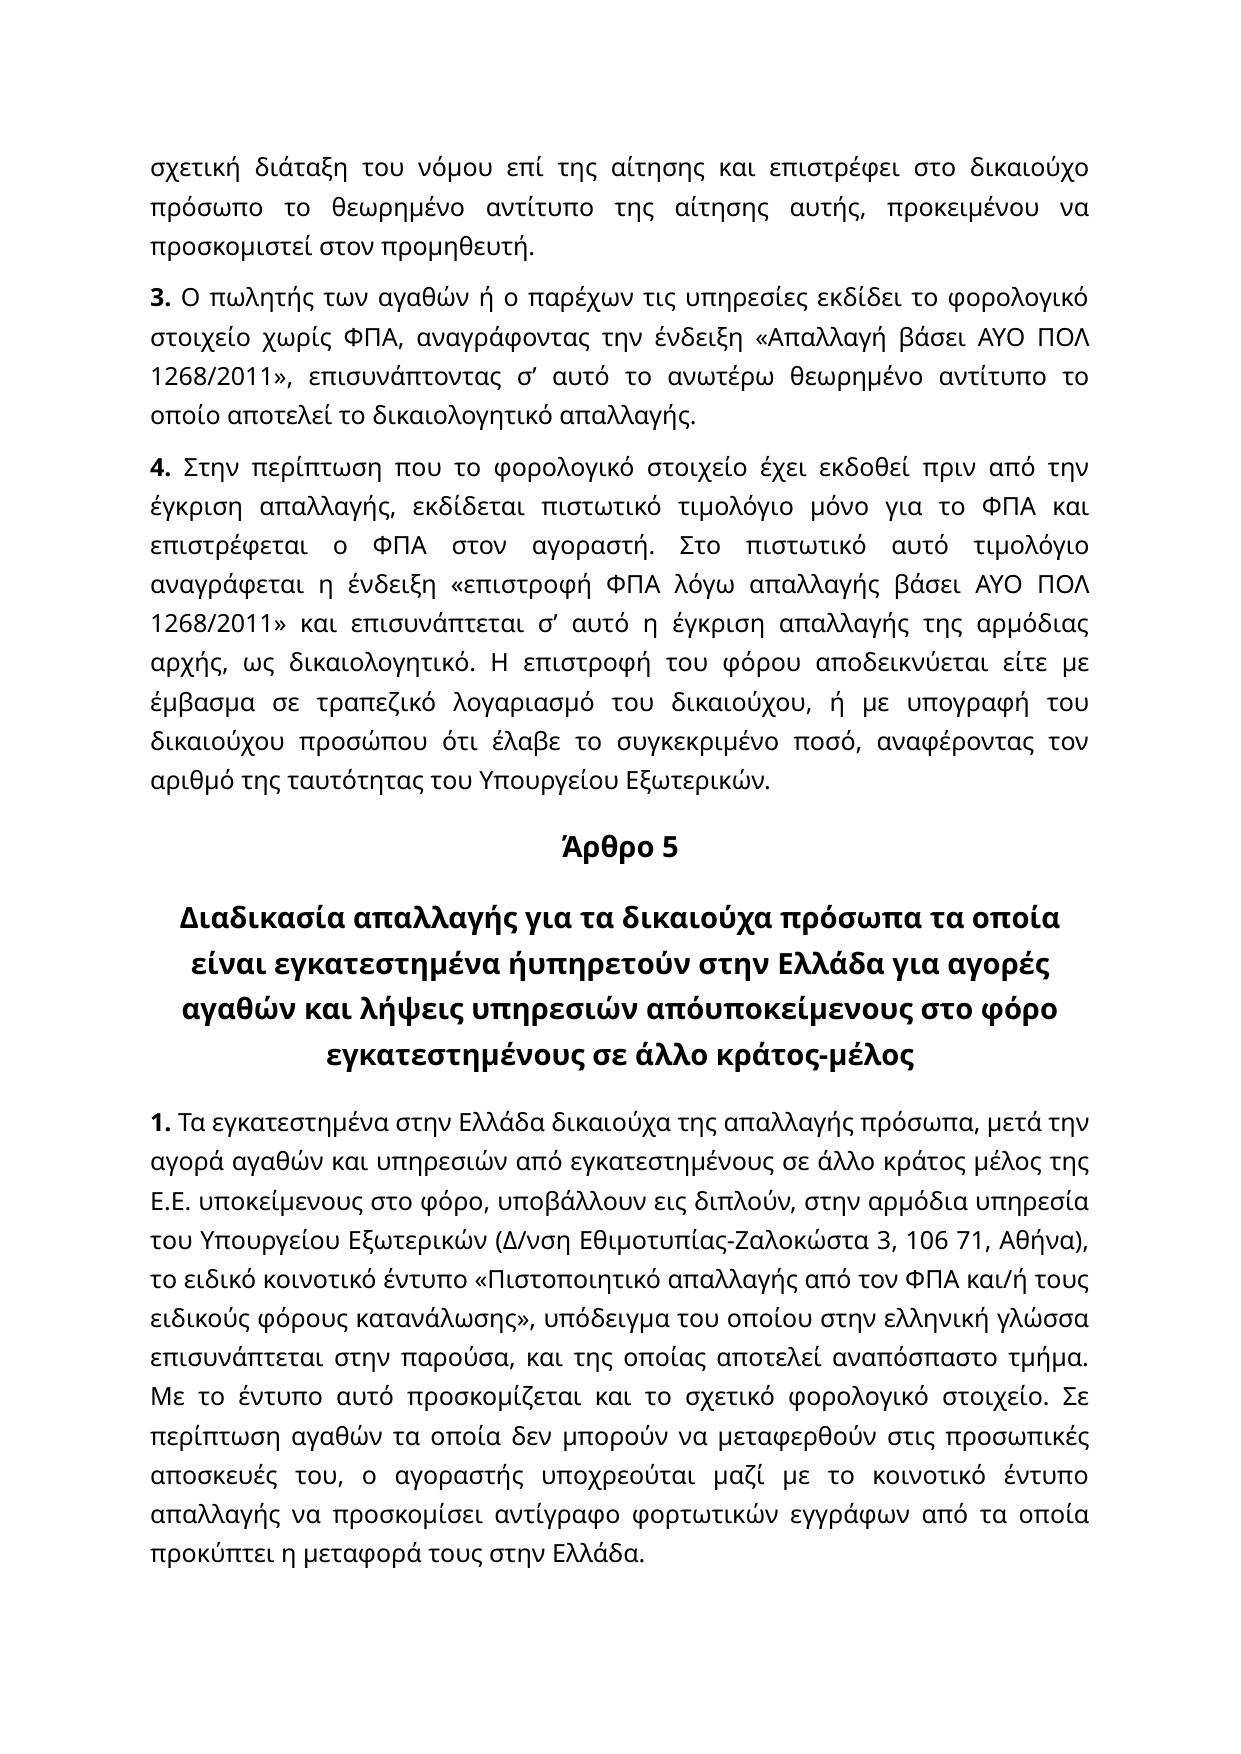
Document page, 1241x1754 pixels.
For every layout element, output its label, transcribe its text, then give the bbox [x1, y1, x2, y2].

text 4. Στην περίπτωση που το φορολογικό στοιχείο έχει εκδοθεί πριν από την έγκριση απαλλαγής, εκδίδεται πιστωτικό τιμολόγιο μόνο για το ΦΠΑ και επιστρέφεται ο ΦΠΑ στον αγοραστή. Στο πιστωτικό αυτό τιμολόγιο αναγράφεται η ένδειξη «επιστροφή ΦΠΑ λόγω απαλλαγής βάσει AYO ΠΟΛ 1268/2011» και επισυνάπτεται σ’ αυτό η έγκριση απαλλαγής της αρμόδιας αρχής, ως δικαιολογητικό. Η επιστροφή του φόρου αποδεικνύεται είτε με έμβασμα σε τραπεζικό λογαριασμό του δικαιούχου, ή με υπογραφή του δικαιούχου προσώπου ότι έλαβε το συγκεκριμένο ποσό, αναφέροντας τον αριθμό της ταυτότητας του Υπουργείου Εξωτερικών. [150, 449, 1090, 797]
subtitle Άρθρο 5 [150, 827, 1090, 866]
text σχετική διάταξη του νόμου επί της αίτησης και επιστρέφει στο δικαιούχο πρόσωπο το θεωρημένο αντίτυπο της αίτησης αυτής, προκειμένου να προσκομιστεί στον προμηθευτή. [150, 150, 1090, 262]
text 1. Τα εγκατεστημένα στην Ελλάδα δικαιούχα της απαλλαγής πρόσωπα, μετά την αγορά αγαθών και υπηρεσιών από εγκατεστημένους σε άλλο κράτος μέλος της Ε.Ε. υποκείμενους στο φόρο, υποβάλλουν εις διπλούν, στην αρμόδια υπηρεσία του Υπουργείου Εξωτερικών (Δ/νση Εθιμοτυπίας-Ζαλοκώστα 3, 106 71, Αθήνα), το ειδικό κοινοτικό έντυπο «Πιστοποιητικό απαλλαγής από τον ΦΠΑ και/ή τους ειδικούς φόρους κατανάλωσης», υπόδειγμα του οποίου στην ελληνική γλώσσα επισυνάπτεται στην παρούσα, και της οποίας αποτελεί αναπόσπαστο τμήμα. Με το έντυπο αυτό προσκομίζεται και το σχετικό φορολογικό στοιχείο. Σε περίπτωση αγαθών τα οποία δεν μπορούν να μεταφερθούν στις προσωπικές αποσκευές του, ο αγοραστής υποχρεούται μαζί με το κοινοτικό έντυπο απαλλαγής να προσκομίσει αντίγραφο φορτωτικών εγγράφων από τα οποία προκύπτει η μεταφορά τους στην Ελλάδα. [150, 1105, 1090, 1570]
subtitle Διαδικασία απαλλαγής για τα δικαιούχα πρόσωπα τα οποία είναι εγκατεστημένα ήυπηρετούν στην Ελλάδα για αγορές αγαθών και λήψεις υπηρεσιών απόυποκείμενους στο φόρο εγκατεστημένους σε άλλο κράτος-μέλος [150, 897, 1090, 1074]
text 3. Ο πωλητής των αγαθών ή ο παρέχων τις υπηρεσίες εκδίδει το φορολογικό στοιχείο χωρίς ΦΠΑ, αναγράφοντας την ένδειξη «Απαλλαγή βάσει AYO ΠΟΛ 1268/2011», επισυνάπτοντας σ’ αυτό το ανωτέρω θεωρημένο αντίτυπο το οποίο αποτελεί το δικαιολογητικό απαλλαγής. [150, 280, 1090, 432]
